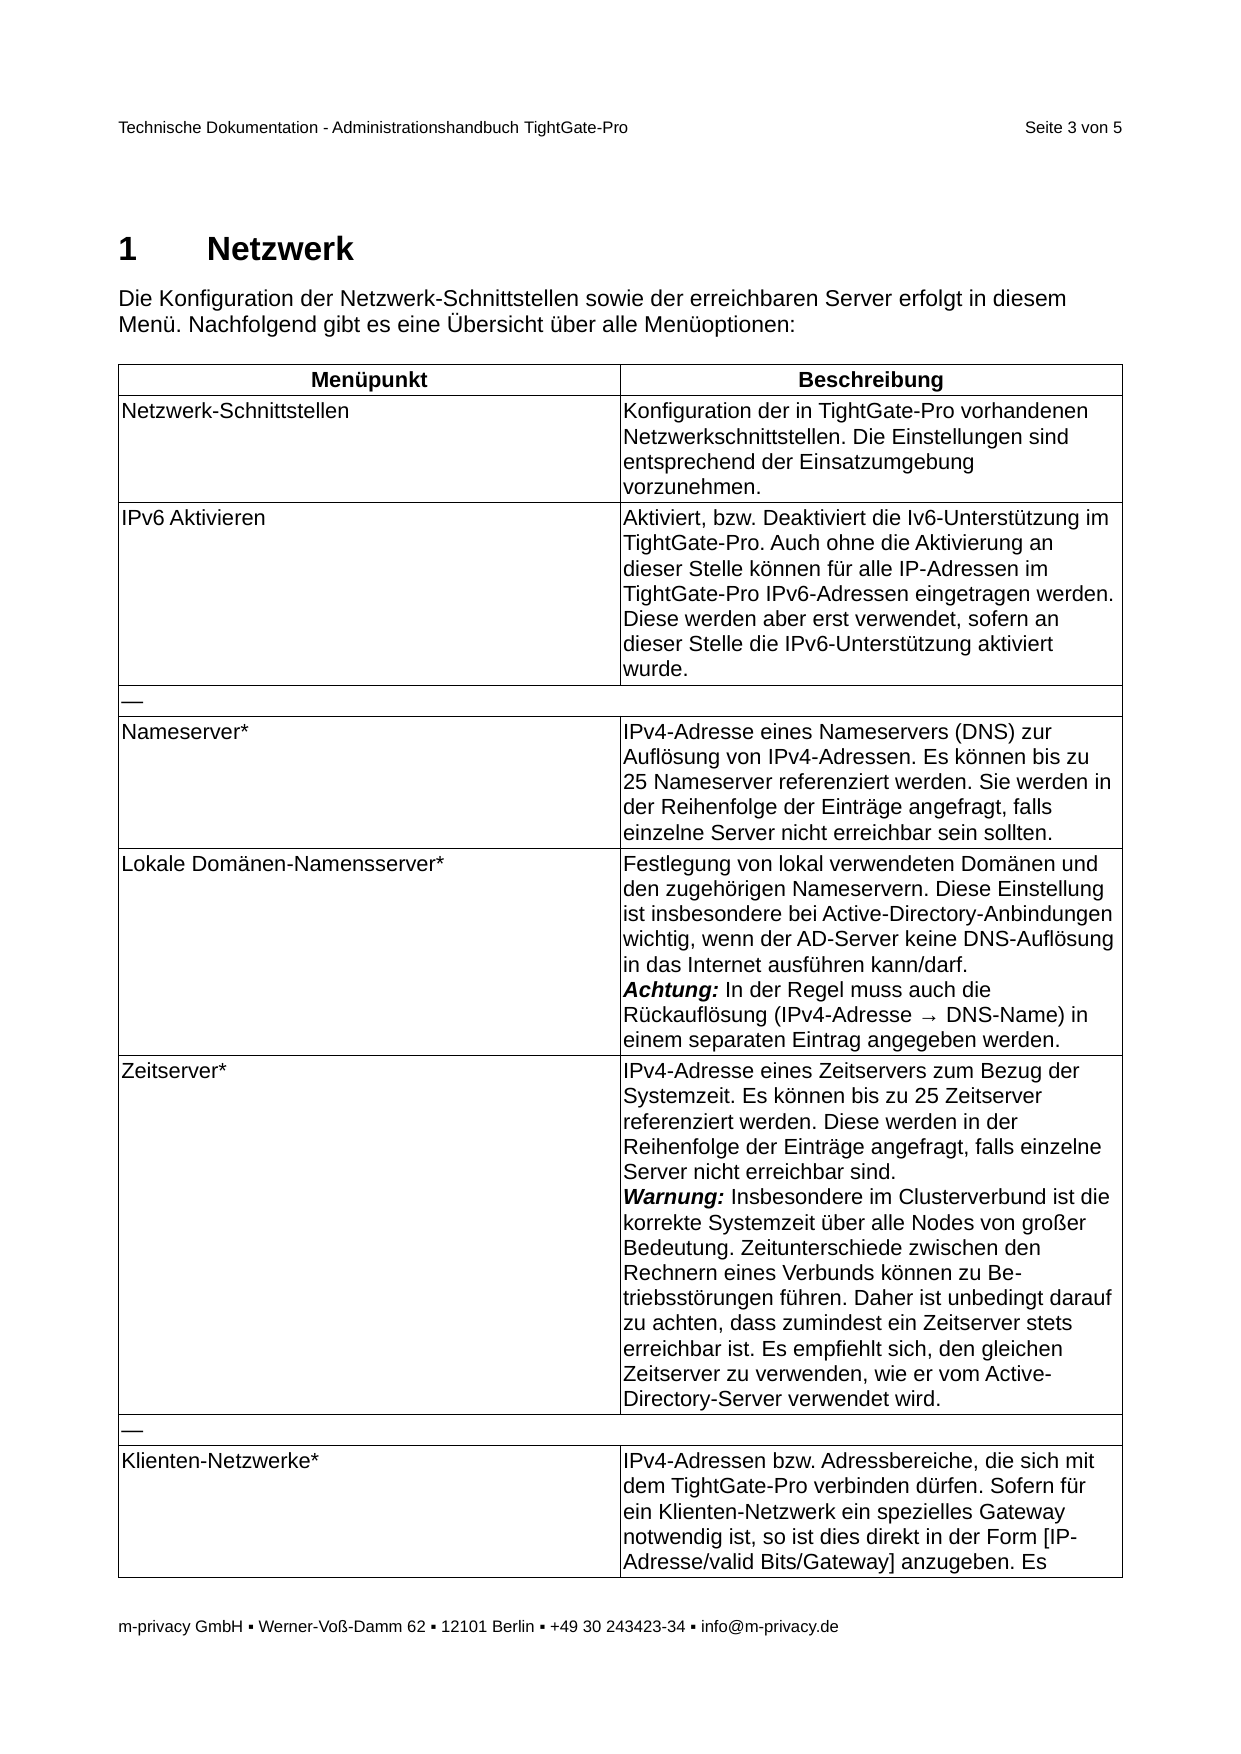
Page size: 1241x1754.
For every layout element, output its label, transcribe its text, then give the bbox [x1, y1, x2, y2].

table_cell IPv6 Aktivieren [119, 503, 620, 684]
table_cell Zeitserver* [119, 1056, 620, 1414]
text Die Konfiguration der Netzwerk-Schnittstellen sowie der erreichbaren Server erfolgt in diesem Menü. Nachfolgend gibt es eine Übersicht über alle Menüoptionen: [118, 285, 1122, 338]
table_header Beschreibung [621, 365, 1122, 395]
table_cell IPv4-Adresse eines Zeitservers zum Bezug der Systemzeit. Es können bis zu 25 Zeitserver referenziert werden. Diese werden in der Reihenfolge der Einträge angefragt, falls einzelne Server nicht erreichbar sind. Warnung: Insbesondere im Clusterverbund ist die korrekte Sys­temzeit über alle Nodes von großer Bedeutung. Zeitunterschiede zwischen den Rechnern eines Verbunds können zu Be­triebsstörungen führen. Daher ist unbedingt darauf zu achten, dass zumindest ein Zeitserver stets erreichbar ist. Es empfiehlt sich, den gleichen Zeitserver zu verwenden, wie er vom Active-Directory-Server verwendet wird. [621, 1056, 1122, 1414]
table_cell Klienten-Netzwerke* [119, 1446, 620, 1577]
table_cell IPv4-Adressen bzw. Adressbereiche, die sich mit dem TightGate-Pro verbinden dürfen. Sofern für ein Klienten-Netzwerk ein spezielles Gateway notwendig ist, so ist dies direkt in der Form [IP-Adresse/valid Bits/Gateway] anzugeben. Es [621, 1446, 1122, 1577]
table_cell Netzwerk-Schnittstellen [119, 396, 620, 502]
table_cell — [119, 686, 1122, 716]
table_cell IPv4-Adresse eines Nameservers (DNS) zur Auflösung von IPv4-Adressen. Es können bis zu 25 Nameserver referenziert werden. Sie werden in der Reihenfolge der Einträge an­gefragt, falls einzelne Server nicht erreichbar sein sollten. [621, 717, 1122, 848]
table_cell Lokale Domänen-Namensserver* [119, 849, 620, 1055]
table_header Menüpunkt [119, 365, 620, 395]
subtitle Netzwerk [118, 228, 1122, 267]
table_cell — [119, 1415, 1122, 1445]
table_cell Nameserver* [119, 717, 620, 848]
table_cell Konfiguration der in TightGate-Pro vorhandenen Netz­werkschnittstellen. Die Einstellungen sind entsprechend der Ein­satzumgebung vorzunehmen. [621, 396, 1122, 502]
table_cell Aktiviert, bzw. Deaktiviert die Iv6-Unterstützung im TightGate-Pro. Auch ohne die Aktivierung an dieser Stelle können für alle IP-Adressen im TightGate-Pro IPv6-Adressen eingetragen werden. Diese werden aber erst verwendet, sofern an dieser Stelle die IPv6-Unterstützung aktiviert wurde. [621, 503, 1122, 684]
table_cell Festlegung von lokal verwendeten Domänen und den zugehörigen Nameservern. Diese Einstellung ist insbesondere bei Active-Directory-Anbindungen wichtig, wenn der AD-Server keine DNS-Auflösung in das Internet ausführen kann/darf. Achtung: In der Regel muss auch die Rückauflösung (IPv4-Adresse → DNS-Name) in einem separaten Eintrag angegeben werden. [621, 849, 1122, 1055]
